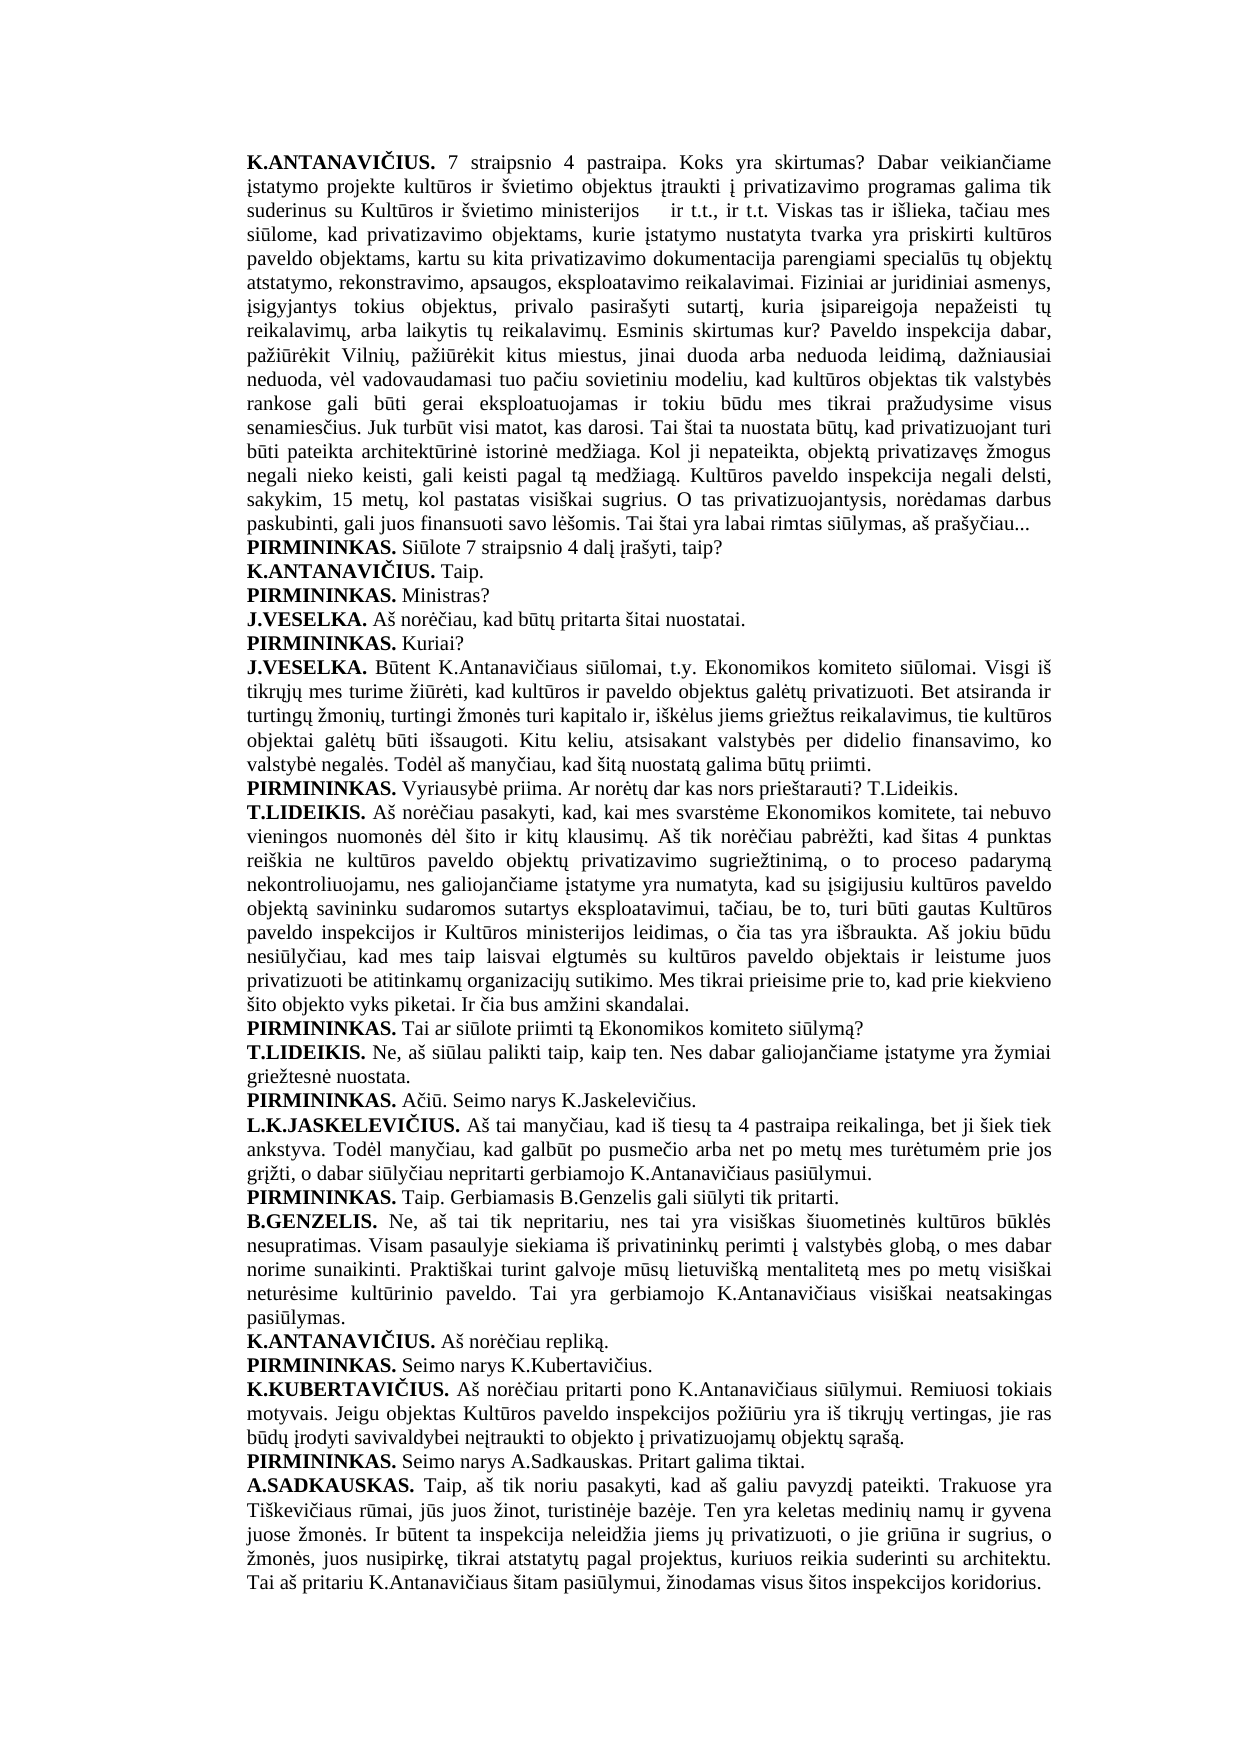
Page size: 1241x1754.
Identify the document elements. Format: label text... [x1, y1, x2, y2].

text A.SADKAUSKAS. Taip, aš tik noriu pasakyti, kad aš galiu pavyzdį pateikti. Trakuose yra Tiškevičiaus rūmai, jūs juos žinot, turistinėje bazėje. Ten yra keletas medinių namų ir gyvena juose žmonės. Ir būtent ta inspekcija neleidžia jiems jų privatizuoti, o jie griūna ir sugrius, o žmonės, juos nusipirkę, tikrai atstatytų pagal projektus, kuriuos reikia suderinti su architektu. Tai aš pritariu K.Antanavičiaus šitam pasiūlymui, žinodamas visus šitos inspekcijos koridorius. [247, 1473, 1053, 1594]
text L.K.JASKELEVIČIUS. Aš tai manyčiau, kad iš tiesų ta 4 pastraipa reikalinga, bet ji šiek tiek ankstyva. Todėl manyčiau, kad galbūt po pusmečio arba net po metų mes turėtumėm prie jos grįžti, o dabar siūlyčiau nepritarti gerbiamojo K.Antanavičiaus pasiūlymui. [247, 1112, 1053, 1185]
text K.ANTANAVIČIUS. Aš norėčiau repliką. [247, 1329, 1053, 1353]
text K.ANTANAVIČIUS. Taip. [247, 559, 1053, 583]
text K.KUBERTAVIČIUS. Aš norėčiau pritarti pono K.Antanavičiaus siūlymui. Remiuosi tokiais motyvais. Jeigu objektas Kultūros paveldo inspekcijos požiūriu yra iš tikrųjų vertingas, jie ras būdų įrodyti savivaldybei neįtraukti to objekto į privatizuojamų objektų sąrašą. [247, 1377, 1053, 1449]
text PIRMININKAS. Siūlote 7 straipsnio 4 dalį įrašyti, taip? [247, 535, 1053, 559]
text T.LIDEIKIS. Ne, aš siūlau palikti taip, kaip ten. Nes dabar galiojančiame įstatyme yra žymiai griežtesnė nuostata. [247, 1040, 1053, 1088]
text PIRMININKAS. Ministras? [247, 583, 1053, 607]
text PIRMININKAS. Vyriausybė priima. Ar norėtų dar kas nors prieštarauti? T.Lideikis. [247, 776, 1053, 800]
text T.LIDEIKIS. Aš norėčiau pasakyti, kad, kai mes svarstėme Ekonomikos komitete, tai nebuvo vieningos nuomonės dėl šito ir kitų klausimų. Aš tik norėčiau pabrėžti, kad šitas 4 punktas reiškia ne kultūros paveldo objektų privatizavimo sugriežtinimą, o to proceso padarymą nekontroliuojamu, nes galiojančiame įstatyme yra numatyta, kad su įsigijusiu kultūros paveldo objektą savininku sudaromos sutartys eksploatavimui, tačiau, be to, turi būti gautas Kultūros paveldo inspekcijos ir Kultūros ministerijos leidimas, o čia tas yra išbraukta. Aš jokiu būdu nesiūlyčiau, kad mes taip laisvai elgtumės su kultūros paveldo objektais ir leistume juos privatizuoti be atitinkamų organizacijų sutikimo. Mes tikrai prieisime prie to, kad prie kiekvieno šito objekto vyks piketai. Ir čia bus amžini skandalai. [247, 800, 1053, 1016]
text PIRMININKAS. Tai ar siūlote priimti tą Ekonomikos komiteto siūlymą? [247, 1016, 1053, 1040]
text B.GENZELIS. Ne, aš tai tik nepritariu, nes tai yra visiškas šiuometinės kultūros būklės nesupratimas. Visam pasaulyje siekiama iš privatininkų perimti į valstybės globą, o mes dabar norime sunaikinti. Praktiškai turint galvoje mūsų lietuvišką mentalitetą mes po metų visiškai neturėsime kultūrinio paveldo. Tai yra gerbiamojo K.Antanavičiaus visiškai neatsakingas pasiūlymas. [247, 1209, 1053, 1329]
text K.ANTANAVIČIUS. 7 straipsnio 4 pastraipa. Koks yra skirtumas? Dabar veikiančiame įstatymo projekte kultūros ir švietimo objektus įtraukti į privatizavimo programas galima tik suderinus su Kultūros ir švietimo ministerijos ir t.t., ir t.t. Viskas tas ir išlieka, tačiau mes siūlome, kad privatizavimo objektams, kurie įstatymo nustatyta tvarka yra priskirti kultūros paveldo objektams, kartu su kita privatizavimo dokumentacija parengiami specialūs tų objektų atstatymo, rekonstravimo, apsaugos, eksploatavimo reikalavimai. Fiziniai ar juridiniai asmenys, įsigyjantys tokius objektus, privalo pasirašyti sutartį, kuria įsipareigoja nepažeisti tų reikalavimų, arba laikytis tų reikalavimų. Esminis skirtumas kur? Paveldo inspekcija dabar, pažiūrėkit Vilnių, pažiūrėkit kitus miestus, jinai duoda arba neduoda leidimą, dažniausiai neduoda, vėl vadovaudamasi tuo pačiu sovietiniu modeliu, kad kultūros objektas tik valstybės rankose gali būti gerai eksploatuojamas ir tokiu būdu mes tikrai pražudysime visus senamiesčius. Juk turbūt visi matot, kas darosi. Tai štai ta nuostata būtų, kad privatizuojant turi būti pateikta architektūrinė istorinė medžiaga. Kol ji nepateikta, objektą privatizavęs žmogus negali nieko keisti, gali keisti pagal tą medžiagą. Kultūros paveldo inspekcija negali delsti, sakykim, 15 metų, kol pastatas visiškai sugrius. O tas privatizuojantysis, norėdamas darbus paskubinti, gali juos finansuoti savo lėšomis. Tai štai yra labai rimtas siūlymas, aš prašyčiau... [247, 150, 1053, 535]
text PIRMININKAS. Seimo narys A.Sadkauskas. Pritart galima tiktai. [247, 1449, 1053, 1473]
text PIRMININKAS. Taip. Gerbiamasis B.Genzelis gali siūlyti tik pritarti. [247, 1185, 1053, 1209]
text J.VESELKA. Būtent K.Antanavičiaus siūlomai, t.y. Ekonomikos komiteto siūlomai. Visgi iš tikrųjų mes turime žiūrėti, kad kultūros ir paveldo objektus galėtų privatizuoti. Bet atsiranda ir turtingų žmonių, turtingi žmonės turi kapitalo ir, iškėlus jiems griežtus reikalavimus, tie kultūros objektai galėtų būti išsaugoti. Kitu keliu, atsisakant valstybės per didelio finansavimo, ko valstybė negalės. Todėl aš manyčiau, kad šitą nuostatą galima būtų priimti. [247, 655, 1053, 776]
text PIRMININKAS. Seimo narys K.Kubertavičius. [247, 1353, 1053, 1377]
text J.VESELKA. Aš norėčiau, kad būtų pritarta šitai nuostatai. [247, 607, 1053, 631]
text PIRMININKAS. Kuriai? [247, 631, 1053, 655]
text PIRMININKAS. Ačiū. Seimo narys K.Jaskelevičius. [247, 1088, 1053, 1112]
